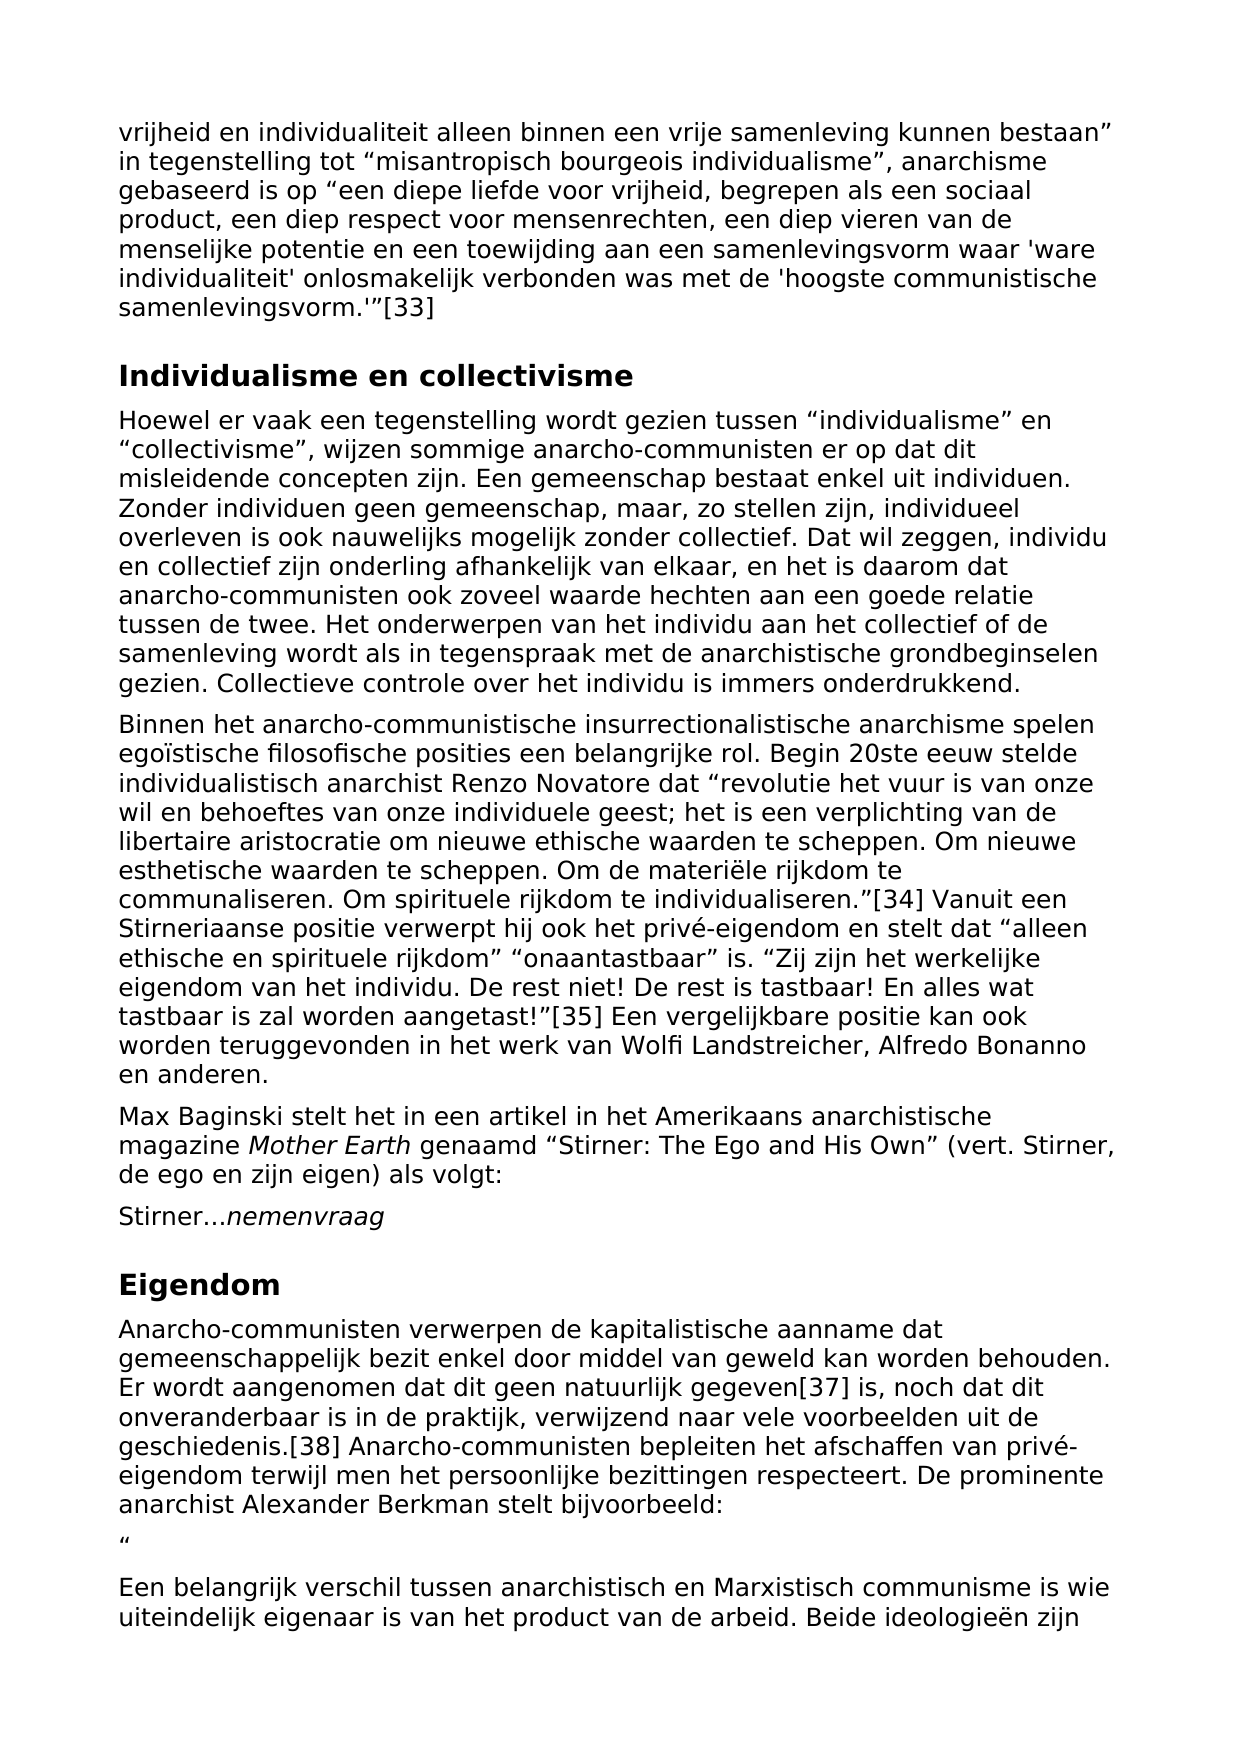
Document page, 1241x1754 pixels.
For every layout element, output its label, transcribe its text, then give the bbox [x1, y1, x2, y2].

text Stirner...nemenvraag [118, 1202, 1122, 1231]
subtitle Individualisme en collectivisme [118, 360, 1122, 394]
text vrijheid en individualiteit alleen binnen een vrije samenleving kunnen bestaan” in tegenstelling tot “misantropisch bourgeois individualisme”, anarchisme gebaseerd is op “een diepe liefde voor vrijheid, begrepen als een sociaal product, een diep respect voor mensenrechten, een diep vieren van de menselijke potentie en een toewijding aan een samenlevingsvorm waar 'ware individualiteit' onlosmakelijk verbonden was met de 'hoogste communistische samenlevingsvorm.'”[33] [118, 118, 1122, 322]
text Een belangrijk verschil tussen anarchistisch en Marxistisch communisme is wie uiteindelijk eigenaar is van het product van de arbeid. Beide ideologieën zijn [118, 1573, 1122, 1632]
subtitle Eigendom [118, 1269, 1122, 1303]
text Anarcho-communisten verwerpen de kapitalistische aanname dat gemeenschappelijk bezit enkel door middel van geweld kan worden behouden. Er wordt aangenomen dat dit geen natuurlijk gegeven[37] is, noch dat dit onveranderbaar is in de praktijk, verwijzend naar vele voorbeelden uit de geschiedenis.[38] Anarcho-communisten bepleiten het afschaffen van privé-eigendom terwijl men het persoonlijke bezittingen respecteert. De prominente anarchist Alexander Berkman stelt bijvoorbeeld: [118, 1315, 1122, 1519]
text “ [118, 1532, 1122, 1561]
text Binnen het anarcho-communistische insurrectionalistische anarchisme spelen egoïstische filosofische posities een belangrijke rol. Begin 20ste eeuw stelde individualistisch anarchist Renzo Novatore dat “revolutie het vuur is van onze wil en behoeftes van onze individuele geest; het is een verplichting van de libertaire aristocratie om nieuwe ethische waarden te scheppen. Om nieuwe esthetische waarden te scheppen. Om de materiële rijkdom te communaliseren. Om spirituele rijkdom te individualiseren.”[34] Vanuit een Stirneriaanse positie verwerpt hij ook het privé-eigendom en stelt dat “alleen ethische en spirituele rijkdom” “onaantastbaar” is. “Zij zijn het werkelijke eigendom van het individu. De rest niet! De rest is tastbaar! En alles wat tastbaar is zal worden aangetast!”[35] Een vergelijkbare positie kan ook worden teruggevonden in het werk van Wolfi Landstreicher, Alfredo Bonanno en anderen. [118, 710, 1122, 1089]
text Max Baginski stelt het in een artikel in het Amerikaans anarchistische magazine Mother Earth genaamd “Stirner: The Ego and His Own” (vert. Stirner, de ego en zijn eigen) als volgt: [118, 1102, 1122, 1189]
text Hoewel er vaak een tegenstelling wordt gezien tussen “individualisme” en “collectivisme”, wijzen sommige anarcho-communisten er op dat dit misleidende concepten zijn. Een gemeenschap bestaat enkel uit individuen. Zonder individuen geen gemeenschap, maar, zo stellen zijn, individueel overleven is ook nauwelijks mogelijk zonder collectief. Dat wil zeggen, individu en collectief zijn onderling afhankelijk van elkaar, en het is daarom dat anarcho-communisten ook zoveel waarde hechten aan een goede relatie tussen de twee. Het onderwerpen van het individu aan het collectief of de samenleving wordt als in tegenspraak met de anarchistische grondbeginselen gezien. Collectieve controle over het individu is immers onderdrukkend. [118, 406, 1122, 698]
